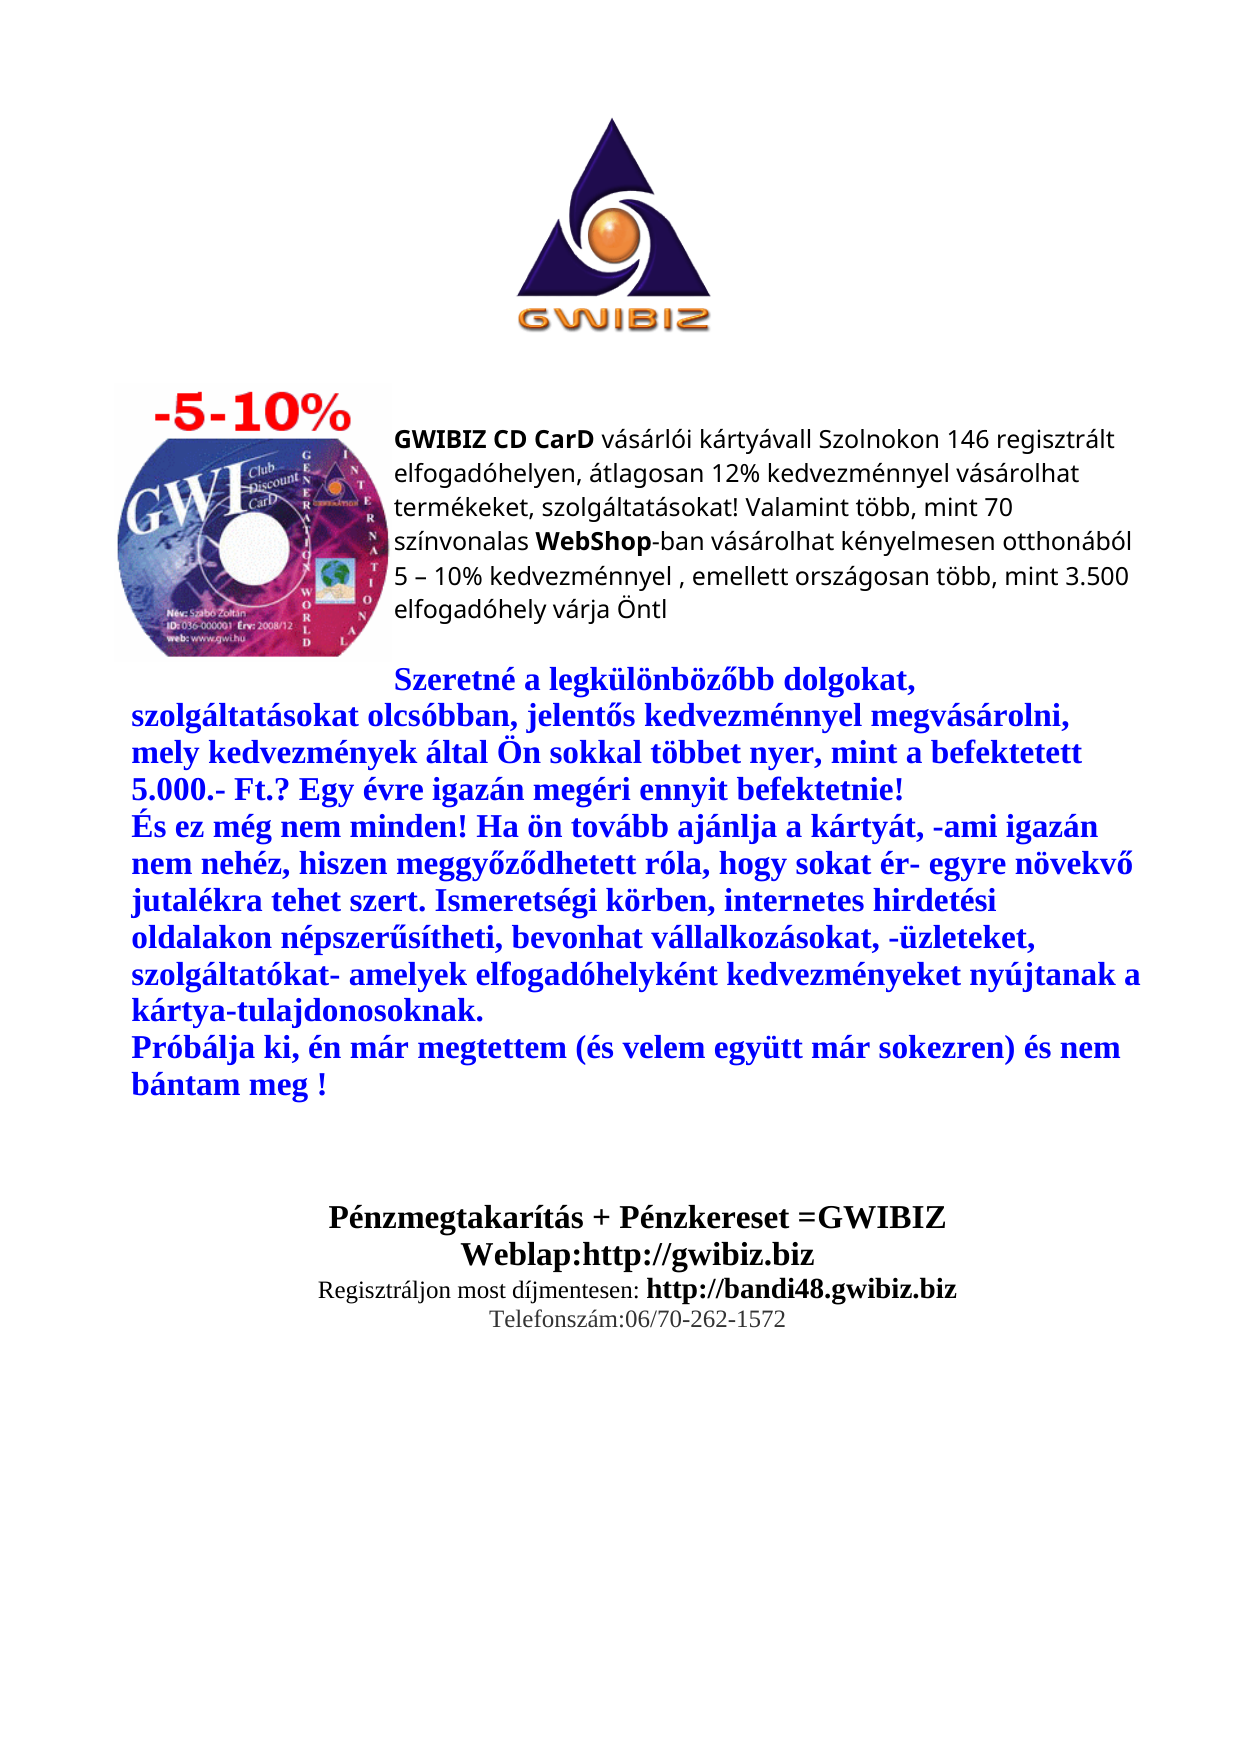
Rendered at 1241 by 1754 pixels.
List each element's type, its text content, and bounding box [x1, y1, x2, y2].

text Telefonszám:06/70-262-1572 [131, 1305, 1144, 1332]
text Pénzmegtakarítás + Pénzkereset =GWIBIZ [131, 1199, 1144, 1236]
text GWIBIZ CD CarD vásárlói kártyávall Szolnokon 146 regisztrált elfogadóhelyen, átlagosan 12% kedvezménnyel vásárolhat termékeket, szolgáltatásokat! Valamint több, mint 70 színvonalas WebShop-ban vásárolhat kényelmesen otthonából 5 – 10% kedvezménnyel , emellett országosan több, mint 3.500 elfogadóhely várja Öntl [393, 422, 1144, 626]
text Regisztráljon most díjmentesen: http://bandi48.gwibiz.biz [131, 1272, 1144, 1305]
text És ez még nem minden! Ha ön tovább ajánlja a kártyát, -ami igazán nem nehéz, hiszen meggyőződhetett róla, hogy sokat ér- egyre növekvő jutalékra tehet szert. Ismeretségi körben, internetes hirdetési oldalakon népszerűsítheti, bevonhat vállalkozásokat, -üzleteket, szolgáltatókat- amelyek elfogadóhelyként kedvezményeket nyújtanak a kártya-tulajdonosoknak. [131, 808, 1144, 1029]
picture [114, 383, 392, 662]
text Szeretné a legkülönbözőbb dolgokat, szolgáltatásokat olcsóbban, jelentős kedvezménnyel megvásárolni, mely kedvezmények által Ön sokkal többet nyer, mint a befektetett 5.000.- Ft.? Egy évre igazán megéri ennyit befektetnie! [131, 660, 1144, 808]
text Weblap:http://gwibiz.biz [131, 1236, 1144, 1272]
picture [501, 103, 727, 335]
text Próbálja ki, én már megtettem (és velem együtt már sokezren) és nem bántam meg ! [131, 1029, 1144, 1103]
